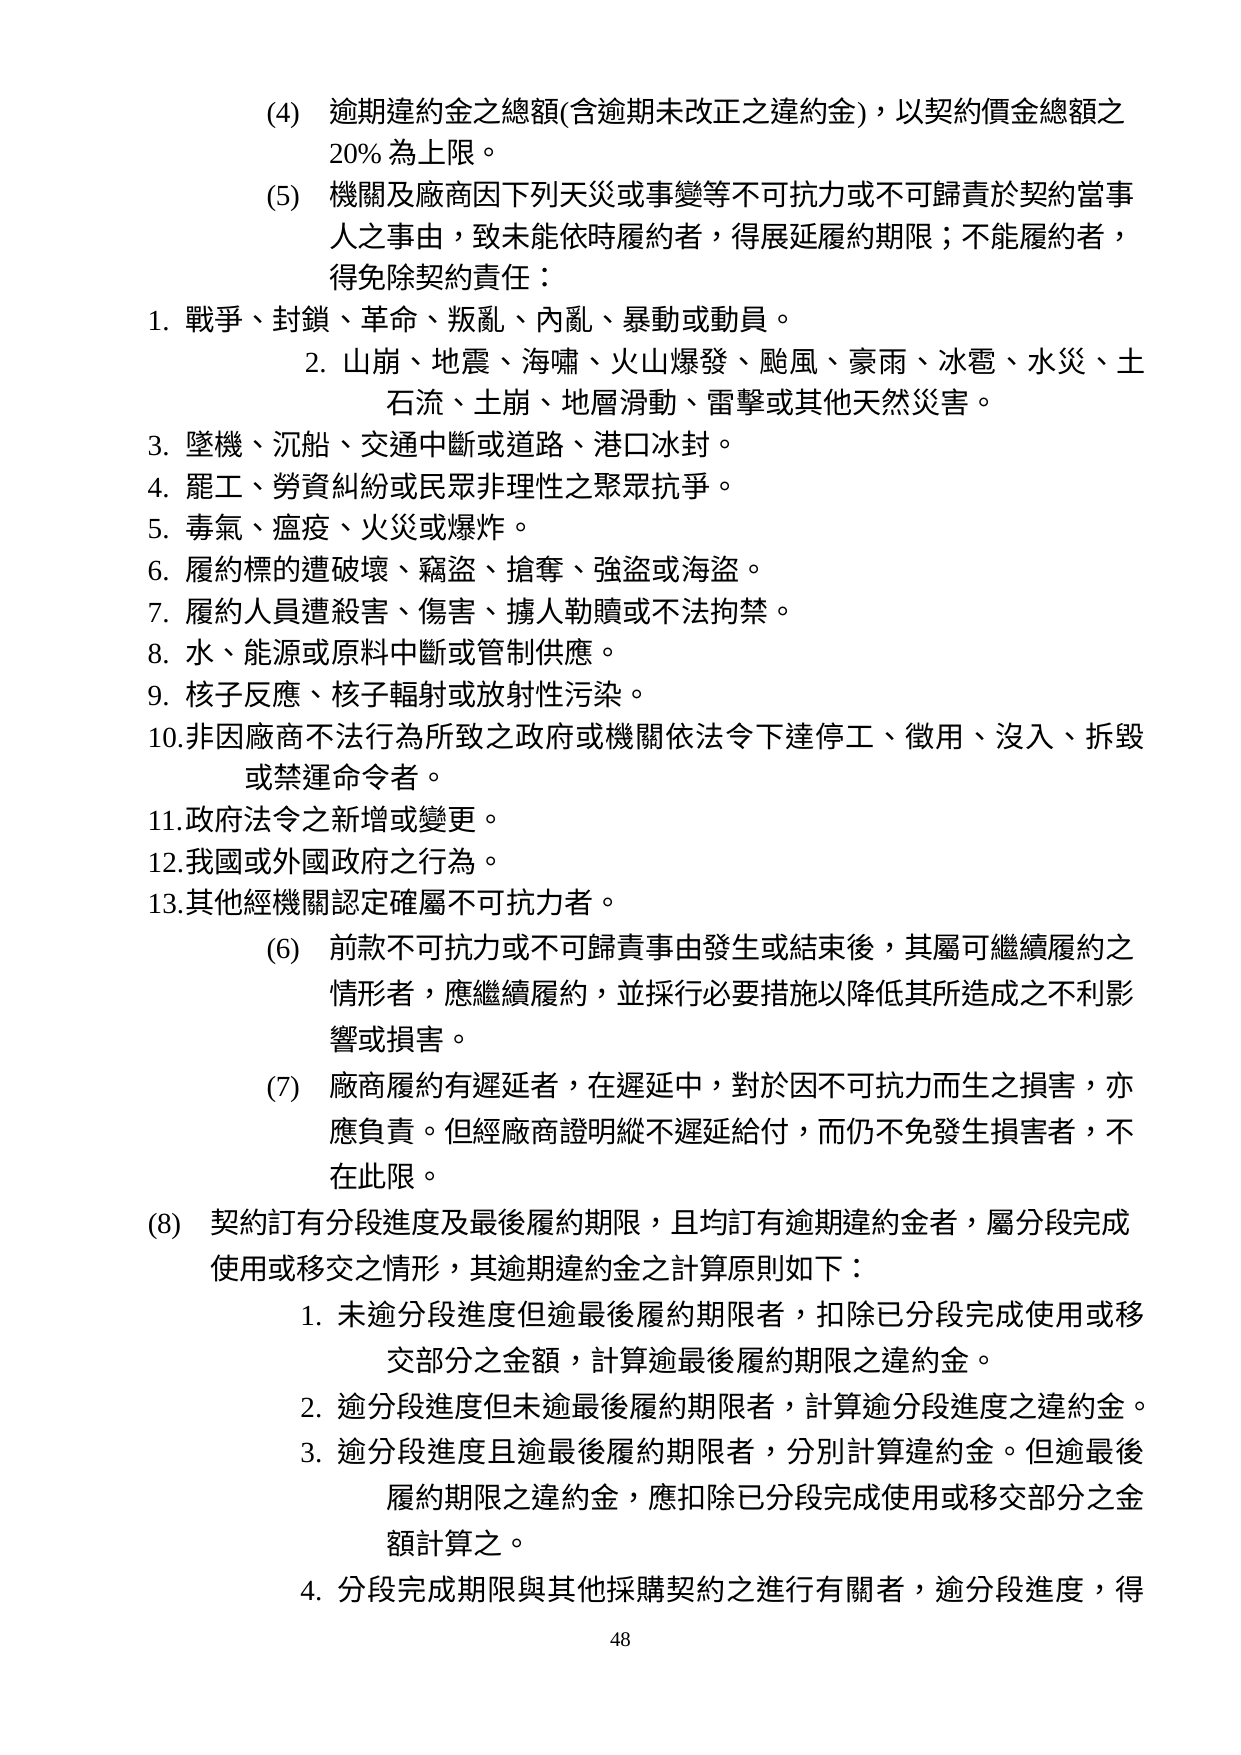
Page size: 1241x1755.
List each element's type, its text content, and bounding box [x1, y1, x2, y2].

list 逾分段進度且逾最後履約期限者，分別計算違約金。但逾最後履約期限之違約金，應扣除已分段完成使用或移交部分之金額計算之。 [300, 1426, 1146, 1564]
list 戰爭、封鎖、革命、叛亂、內亂、暴動或動員。 [147, 297, 1146, 339]
list 履約人員遭殺害、傷害、擄人勒贖或不法拘禁。 [147, 589, 1146, 630]
list 水、能源或原料中斷或管制供應。 [147, 630, 1146, 672]
list 機關及廠商因下列天災或事變等不可抗力或不可歸責於契約當事人之事由，致未能依時履約者，得展延履約期限；不能履約者，得免除契約責任： [266, 172, 1152, 297]
list 核子反應、核子輻射或放射性污染。 [147, 672, 1146, 714]
list 其他經機關認定確屬不可抗力者。 [147, 880, 1146, 922]
list 山崩、地震、海嘯、火山爆發、颱風、豪雨、冰雹、水災、土石流、土崩、地層滑動、雷擊或其他天然災害。 [304, 339, 1146, 422]
list 逾分段進度但未逾最後履約期限者，計算逾分段進度之違約金。 [300, 1380, 1146, 1426]
list 前款不可抗力或不可歸責事由發生或結束後，其屬可繼續履約之情形者，應繼續履約，並採行必要措施以降低其所造成之不利影響或損害。 [266, 922, 1152, 1059]
list 毒氣、瘟疫、火災或爆炸。 [147, 505, 1146, 547]
list 我國或外國政府之行為。 [147, 839, 1146, 880]
list 非因廠商不法行為所致之政府或機關依法令下達停工、徵用、沒入、拆毀或禁運命令者。 [147, 714, 1146, 797]
list 契約訂有分段進度及最後履約期限，且均訂有逾期違約金者，屬分段完成使用或移交之情形，其逾期違約金之計算原則如下： [148, 1197, 1152, 1289]
list 履約標的遭破壞、竊盜、搶奪、強盜或海盜。 [147, 547, 1146, 589]
list 墜機、沉船、交通中斷或道路、港口冰封。 [147, 422, 1146, 464]
list 逾期違約金之總額(含逾期未改正之違約金)，以契約價金總額之20% 為上限。 [266, 89, 1152, 172]
list 政府法令之新增或變更。 [147, 797, 1146, 839]
list 未逾分段進度但逾最後履約期限者，扣除已分段完成使用或移交部分之金額，計算逾最後履約期限之違約金。 [300, 1289, 1146, 1380]
list 分段完成期限與其他採購契約之進行有關者，逾分段進度，得 [300, 1564, 1146, 1609]
list 罷工、勞資糾紛或民眾非理性之聚眾抗爭。 [147, 464, 1146, 505]
list 廠商履約有遲延者，在遲延中，對於因不可抗力而生之損害，亦應負責。但經廠商證明縱不遲延給付，而仍不免發生損害者，不在此限。 [266, 1059, 1152, 1197]
